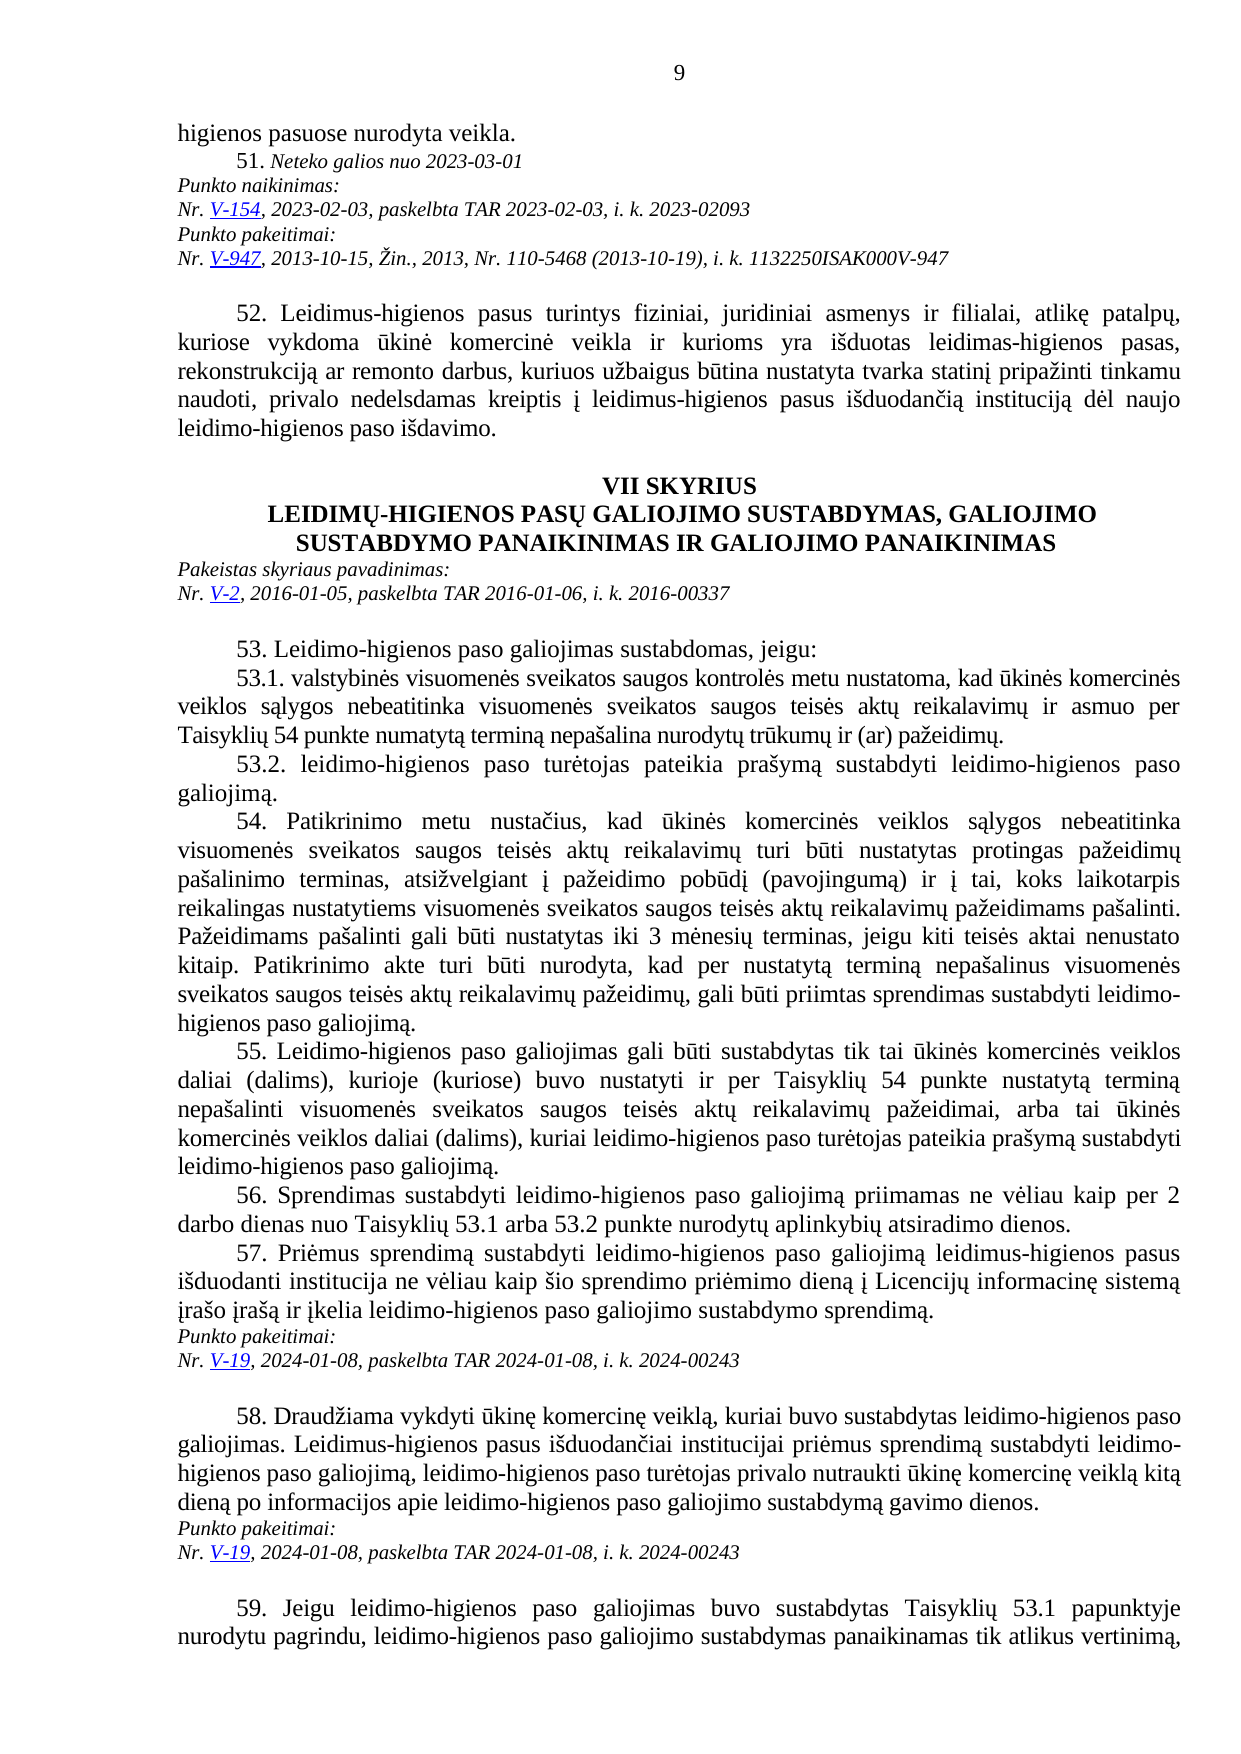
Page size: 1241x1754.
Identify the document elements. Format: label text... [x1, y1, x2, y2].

text 54. Patikrinimo metu nustačius, kad ūkinės komercinės veiklos sąlygos nebeatitinka visuomenės sveikatos saugos teisės aktų reikalavimų turi būti nustatytas protingas pažeidimų pašalinimo terminas, atsižvelgiant į pažeidimo pobūdį (pavojingumą) ir į tai, koks laikotarpis reikalingas nustatytiems visuomenės sveikatos saugos teisės aktų reikalavimų pažeidimams pašalinti. Pažeidimams pašalinti gali būti nustatytas iki 3 mėnesių terminas, jeigu kiti teisės aktai nenustato kitaip. Patikrinimo akte turi būti nurodyta, kad per nustatytą terminą nepašalinus visuomenės sveikatos saugos teisės aktų reikalavimų pažeidimų, gali būti priimtas sprendimas sustabdyti leidimo-higienos paso galiojimą. [177, 806, 1181, 1036]
text Punkto pakeitimai: [177, 1516, 1181, 1540]
text 55. Leidimo-higienos paso galiojimas gali būti sustabdytas tik tai ūkinės komercinės veiklos daliai (dalims), kurioje (kuriose) buvo nustatyti ir per Taisyklių 54 punkte nustatytą terminą nepašalinti visuomenės sveikatos saugos teisės aktų reikalavimų pažeidimai, arba tai ūkinės komercinės veiklos daliai (dalims), kuriai leidimo-higienos paso turėtojas pateikia prašymą sustabdyti leidimo-higienos paso galiojimą. [177, 1036, 1181, 1180]
text Nr. V-2, 2016-01-05, paskelbta TAR 2016-01-06, i. k. 2016-00337 [177, 581, 1181, 605]
text 53. Leidimo-higienos paso galiojimas sustabdomas, jeigu: [177, 634, 1181, 663]
text higienos pasuose nurodyta veikla. [177, 118, 1181, 147]
text Pakeistas skyriaus pavadinimas: [177, 557, 1181, 581]
text 53.2. leidimo-higienos paso turėtojas pateikia prašymą sustabdyti leidimo-higienos paso galiojimą. [177, 749, 1181, 806]
text VII SKYRIUS LEIDIMŲ-HIGIENOS PASŲ GALIOJIMO SUSTABDYMAS, GALIOJIMO SUSTABDYMO PANAIKINIMAS IR GALIOJIMO PANAIKINIMAS [177, 471, 1181, 557]
text 53.1. valstybinės visuomenės sveikatos saugos kontrolės metu nustatoma, kad ūkinės komercinės veiklos sąlygos nebeatitinka visuomenės sveikatos saugos teisės aktų reikalavimų ir asmuo per Taisyklių 54 punkte numatytą terminą nepašalina nurodytų trūkumų ir (ar) pažeidimų. [177, 663, 1181, 749]
text 56. Sprendimas sustabdyti leidimo-higienos paso galiojimą priimamas ne vėliau kaip per 2 darbo dienas nuo Taisyklių 53.1 arba 53.2 punkte nurodytų aplinkybių atsiradimo dienos. [177, 1180, 1181, 1238]
text Nr. V-19, 2024-01-08, paskelbta TAR 2024-01-08, i. k. 2024-00243 [177, 1540, 1181, 1564]
text 52. Leidimus-higienos pasus turintys fiziniai, juridiniai asmenys ir filialai, atlikę patalpų, kuriose vykdoma ūkinė komercinė veikla ir kurioms yra išduotas leidimas-higienos pasas, rekonstrukciją ar remonto darbus, kuriuos užbaigus būtina nustatyta tvarka statinį pripažinti tinkamu naudoti, privalo nedelsdamas kreiptis į leidimus-higienos pasus išduodančią instituciją dėl naujo leidimo-higienos paso išdavimo. [177, 298, 1181, 442]
text 57. Priėmus sprendimą sustabdyti leidimo-higienos paso galiojimą leidimus-higienos pasus išduodanti institucija ne vėliau kaip šio sprendimo priėmimo dieną į Licencijų informacinę sistemą įrašo įrašą ir įkelia leidimo-higienos paso galiojimo sustabdymo sprendimą. [177, 1238, 1181, 1324]
text Nr. V-154, 2023-02-03, paskelbta TAR 2023-02-03, i. k. 2023-02093 [177, 197, 1181, 221]
text Punkto naikinimas: [177, 173, 1181, 197]
text Punkto pakeitimai: [177, 221, 1181, 246]
text 58. Draudžiama vykdyti ūkinę komercinę veiklą, kuriai buvo sustabdytas leidimo-higienos paso galiojimas. Leidimus-higienos pasus išduodančiai institucijai priėmus sprendimą sustabdyti leidimo-higienos paso galiojimą, leidimo-higienos paso turėtojas privalo nutraukti ūkinę komercinę veiklą kitą dieną po informacijos apie leidimo-higienos paso galiojimo sustabdymą gavimo dienos. [177, 1401, 1181, 1516]
text Nr. V-947, 2013-10-15, Žin., 2013, Nr. 110-5468 (2013-10-19), i. k. 1132250ISAK000V-947 [177, 246, 1181, 269]
text Nr. V-19, 2024-01-08, paskelbta TAR 2024-01-08, i. k. 2024-00243 [177, 1348, 1181, 1372]
text 59. Jeigu leidimo-higienos paso galiojimas buvo sustabdytas Taisyklių 53.1 papunktyje nurodytu pagrindu, leidimo-higienos paso galiojimo sustabdymas panaikinamas tik atlikus vertinimą, [177, 1593, 1181, 1650]
text Punkto pakeitimai: [177, 1324, 1181, 1348]
text 51. Neteko galios nuo 2023-03-01 [177, 147, 1181, 173]
